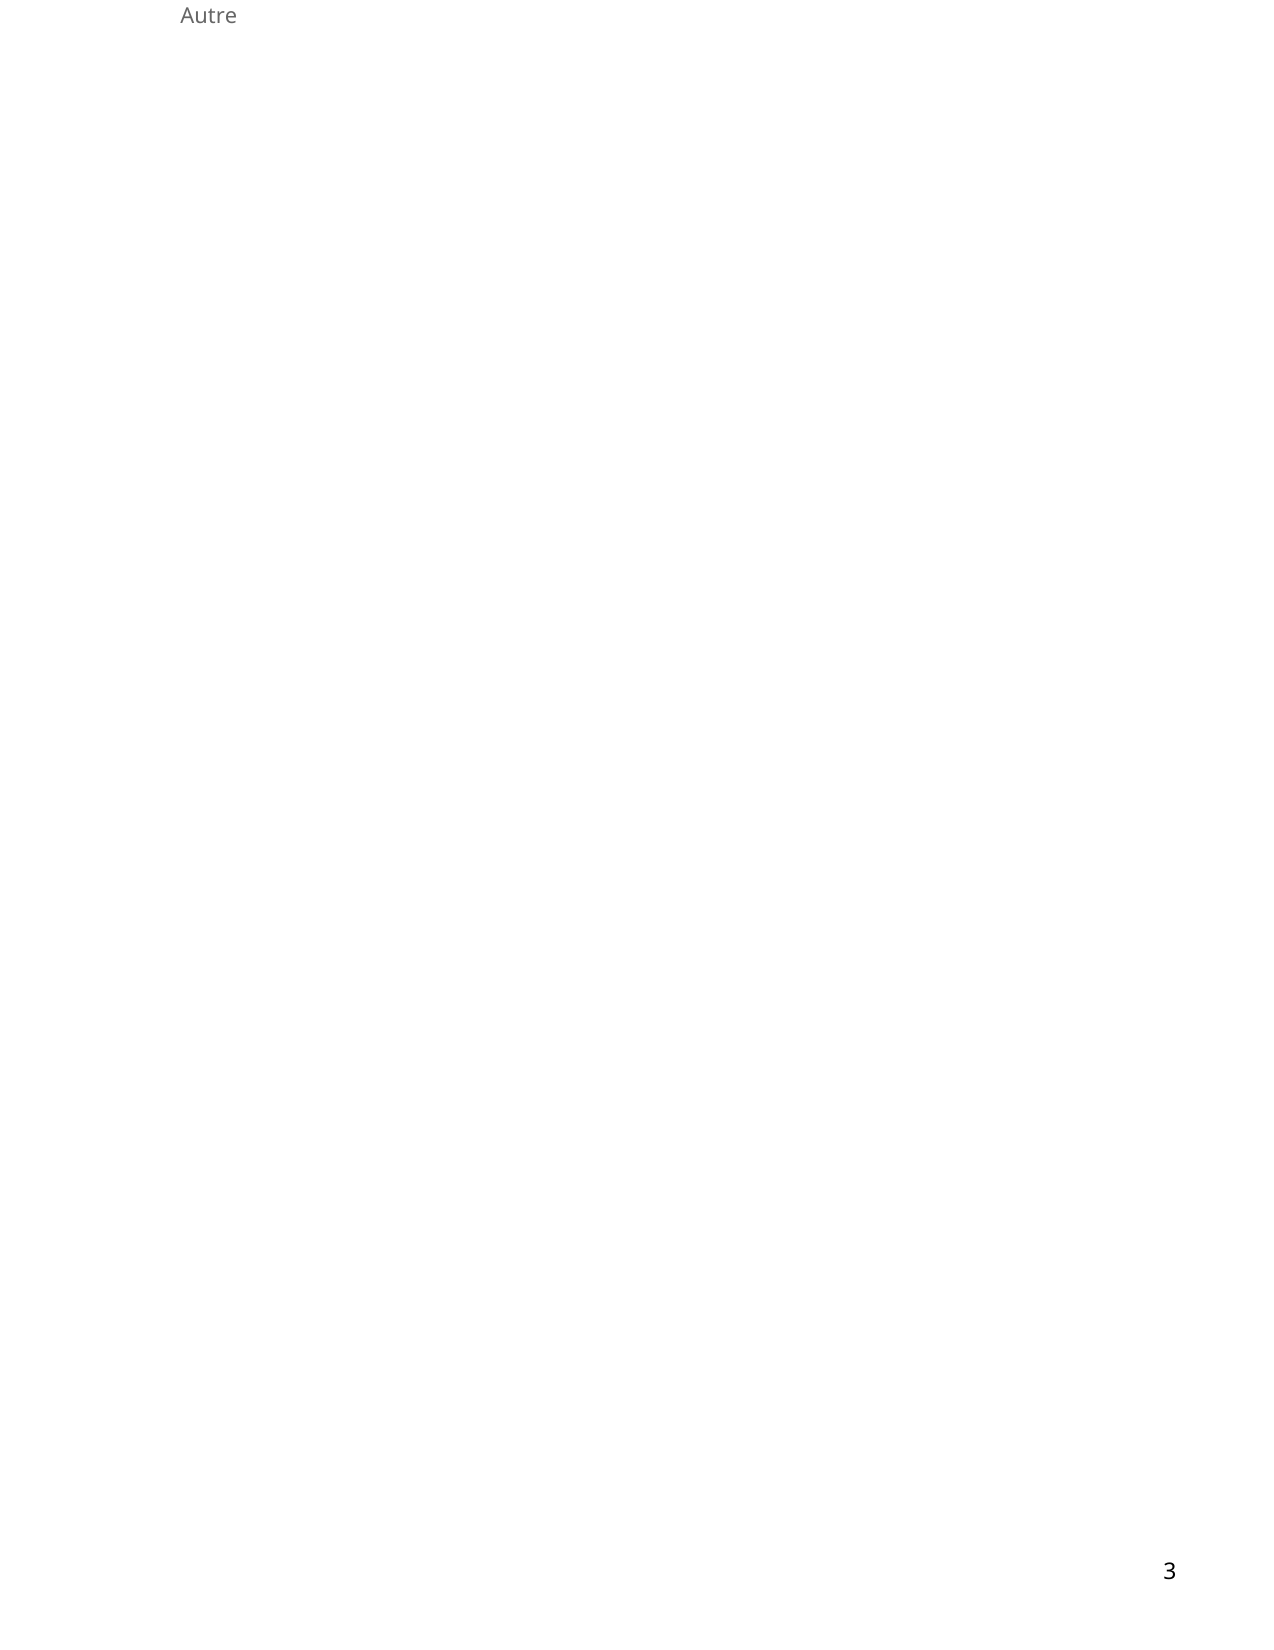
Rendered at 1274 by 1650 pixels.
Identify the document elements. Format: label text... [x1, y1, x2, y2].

text Autre [180, 0, 1176, 30]
